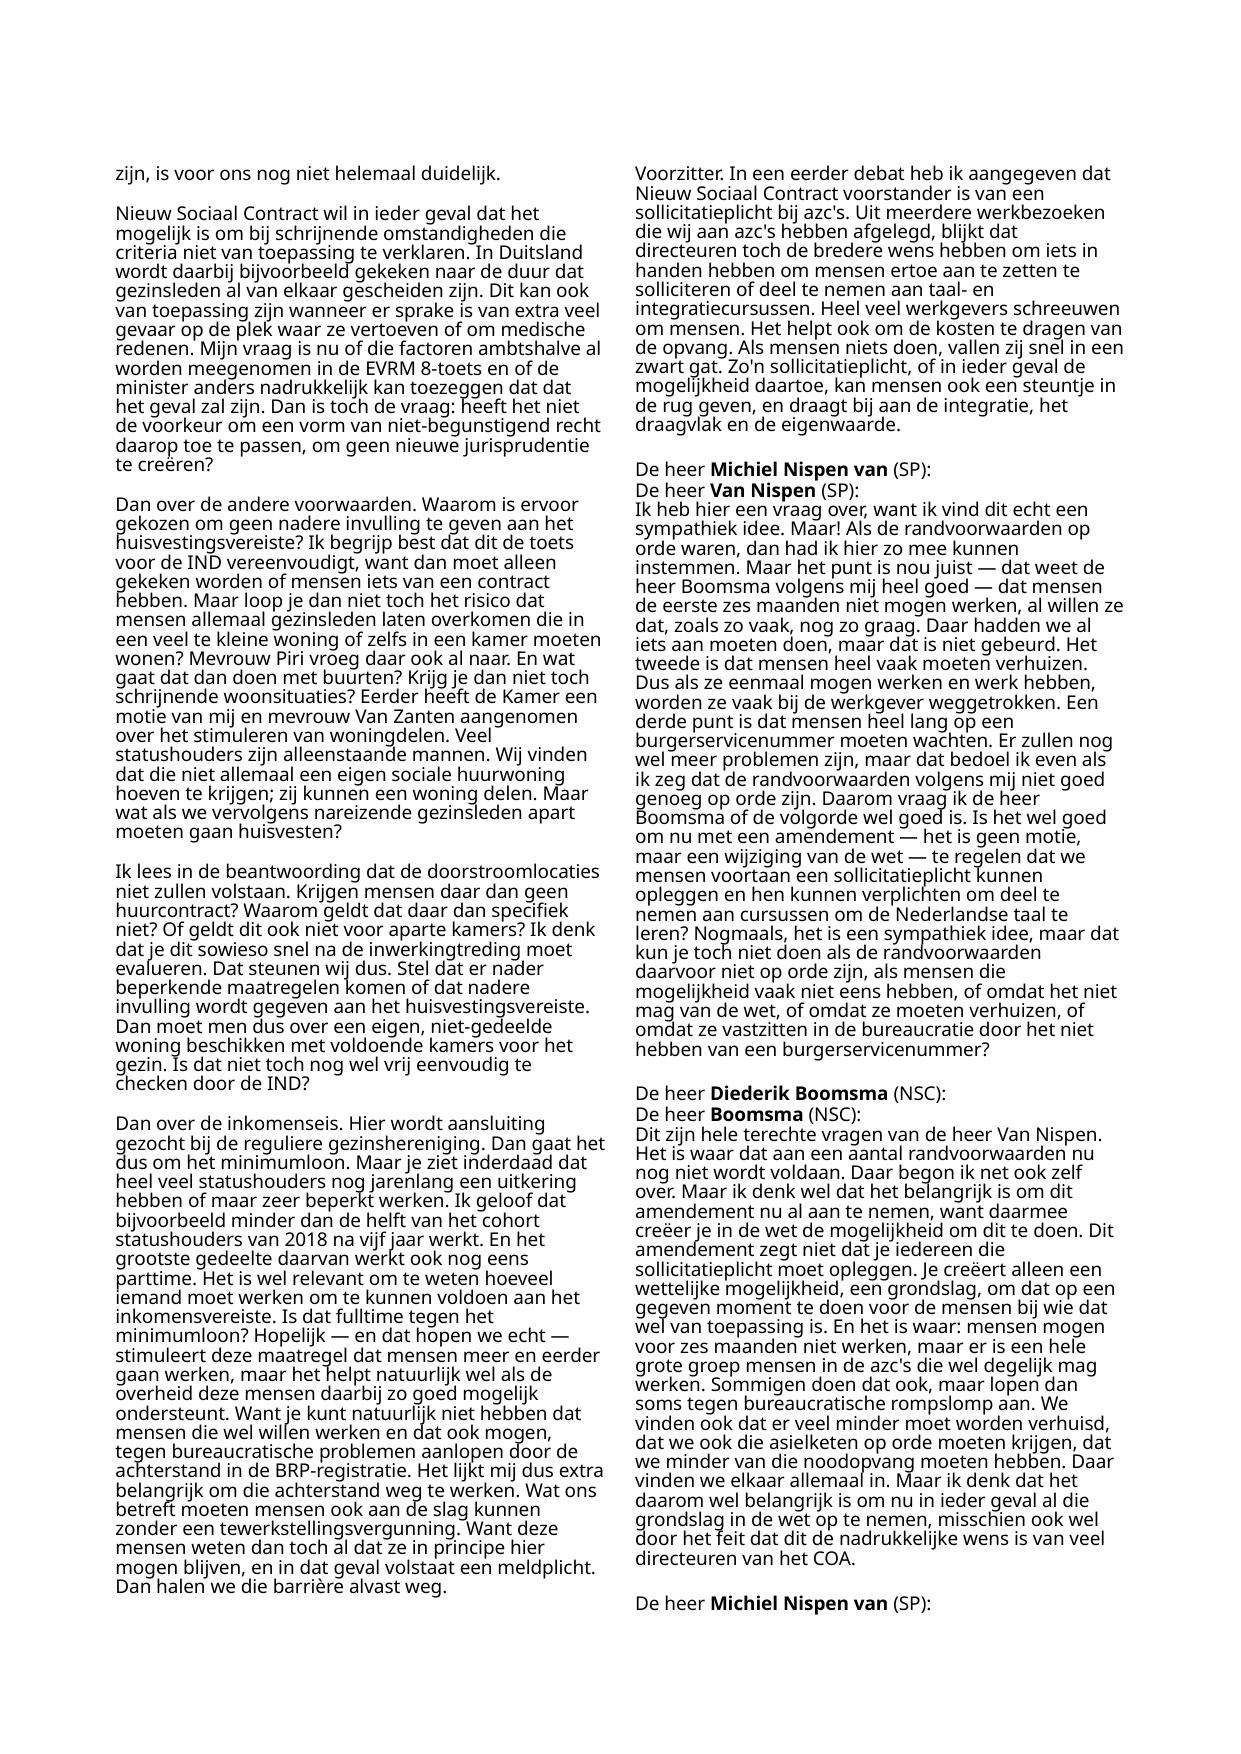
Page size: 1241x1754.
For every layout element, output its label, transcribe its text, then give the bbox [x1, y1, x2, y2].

text Ik lees in de beantwoording dat de doorstroomlocaties niet zullen volstaan. Krijgen mensen daar dan geen huurcontract? Waarom geldt dat daar dan specifiek niet? Of geldt dit ook niet voor aparte kamers? Ik denk dat je dit sowieso snel na de inwerkingtreding moet evalueren. Dat steunen wij dus. Stel dat er nader beperkende maatregelen komen of dat nadere invulling wordt gegeven aan het huisvestingsvereiste. Dan moet men dus over een eigen, niet-gedeelde woning beschikken met voldoende kamers voor het gezin. Is dat niet toch nog wel vrij eenvoudig te checken door de IND? [115, 863, 605, 1095]
text zijn, is voor ons nog niet helemaal duidelijk. [115, 165, 605, 184]
text Nieuw Sociaal Contract wil in ieder geval dat het mogelijk is om bij schrijnende omstandigheden die criteria niet van toepassing te verklaren. In Duitsland wordt daarbij bijvoorbeeld gekeken naar de duur dat gezinsleden al van elkaar gescheiden zijn. Dit kan ook van toepassing zijn wanneer er sprake is van extra veel gevaar op de plek waar ze vertoeven of om medische redenen. Mijn vraag is nu of die factoren ambtshalve al worden meegenomen in de EVRM 8-toets en of de minister anders nadrukkelijk kan toezeggen dat dat het geval zal zijn. Dan is toch de vraag: heeft het niet de voorkeur om een vorm van niet-begunstigend recht daarop toe te passen, om geen nieuwe jurisprudentie te creëren? [115, 205, 605, 475]
text De heer Michiel Nispen van (SP): [635, 456, 1125, 482]
text Voorzitter. In een eerder debat heb ik aangegeven dat Nieuw Sociaal Contract voorstander is van een sollicitatieplicht bij azc's. Uit meerdere werkbezoeken die wij aan azc's hebben afgelegd, blijkt dat directeuren toch de bredere wens hebben om iets in handen hebben om mensen ertoe aan te zetten te solliciteren of deel te nemen aan taal- en integratiecursussen. Heel veel werkgevers schreeuwen om mensen. Het helpt ook om de kosten te dragen van de opvang. Als mensen niets doen, vallen zij snel in een zwart gat. Zo'n sollicitatieplicht, of in ieder geval de mogelijkheid daartoe, kan mensen ook een steuntje in de rug geven, en draagt bij aan de integratie, het draagvlak en de eigenwaarde. [635, 165, 1125, 435]
text Dit zijn hele terechte vragen van de heer Van Nispen. Het is waar dat aan een aantal randvoorwaarden nu nog niet wordt voldaan. Daar begon ik net ook zelf over. Maar ik denk wel dat het belangrijk is om dit amendement nu al aan te nemen, want daarmee creëer je in de wet de mogelijkheid om dit te doen. Dit amendement zegt niet dat je iedereen die sollicitatieplicht moet opleggen. Je creëert alleen een wettelijke mogelijkheid, een grondslag, om dat op een gegeven moment te doen voor de mensen bij wie dat wel van toepassing is. En het is waar: mensen mogen voor zes maanden niet werken, maar er is een hele grote groep mensen in de azc's die wel degelijk mag werken. Sommigen doen dat ook, maar lopen dan soms tegen bureaucratische rompslomp aan. We vinden ook dat er veel minder moet worden verhuisd, dat we ook die asielketen op orde moeten krijgen, dat we minder van die noodopvang moeten hebben. Daar vinden we elkaar allemaal in. Maar ik denk dat het daarom wel belangrijk is om nu in ieder geval al die grondslag in de wet op te nemen, misschien ook wel door het feit dat dit de nadrukkelijke wens is van veel directeuren van het COA. [635, 1126, 1125, 1569]
text De heer Diederik Boomsma (NSC): [635, 1081, 1125, 1106]
text Ik heb hier een vraag over, want ik vind dit echt een sympathiek idee. Maar! Als de randvoorwaarden op orde waren, dan had ik hier zo mee kunnen instemmen. Maar het punt is nou juist — dat weet de heer Boomsma volgens mij heel goed — dat mensen de eerste zes maanden niet mogen werken, al willen ze dat, zoals zo vaak, nog zo graag. Daar hadden we al iets aan moeten doen, maar dat is niet gebeurd. Het tweede is dat mensen heel vaak moeten verhuizen. Dus als ze eenmaal mogen werken en werk hebben, worden ze vaak bij de werkgever weggetrokken. Een derde punt is dat mensen heel lang op een burgerservicenummer moeten wachten. Er zullen nog wel meer problemen zijn, maar dat bedoel ik even als ik zeg dat de randvoorwaarden volgens mij niet goed genoeg op orde zijn. Daarom vraag ik de heer Boomsma of de volgorde wel goed is. Is het wel goed om nu met een amendement — het is geen motie, maar een wijziging van de wet — te regelen dat we mensen voortaan een sollicitatieplicht kunnen opleggen en hen kunnen verplichten om deel te nemen aan cursussen om de Nederlandse taal te leren? Nogmaals, het is een sympathiek idee, maar dat kun je toch niet doen als de randvoorwaarden daarvoor niet op orde zijn, als mensen die mogelijkheid vaak niet eens hebben, of omdat het niet mag van de wet, of omdat ze moeten verhuizen, of omdat ze vastzitten in de bureaucratie door het niet hebben van een burgerservicenummer? [635, 501, 1125, 1060]
text Dan over de andere voorwaarden. Waarom is ervoor gekozen om geen nadere invulling te geven aan het huisvestingsvereiste? Ik begrijp best dat dit de toets voor de IND vereenvoudigt, want dan moet alleen gekeken worden of mensen iets van een contract hebben. Maar loop je dan niet toch het risico dat mensen allemaal gezinsleden laten overkomen die in een veel te kleine woning of zelfs in een kamer moeten wonen? Mevrouw Piri vroeg daar ook al naar. En wat gaat dat dan doen met buurten? Krijg je dan niet toch schrijnende woonsituaties? Eerder heeft de Kamer een motie van mij en mevrouw Van Zanten aangenomen over het stimuleren van woningdelen. Veel statushouders zijn alleenstaande mannen. Wij vinden dat die niet allemaal een eigen sociale huurwoning hoeven te krijgen; zij kunnen een woning delen. Maar wat als we vervolgens nareizende gezinsleden apart moeten gaan huisvesten? [115, 496, 605, 843]
text De heer Boomsma (NSC): [635, 1106, 1125, 1126]
text De heer Michiel Nispen van (SP): [635, 1590, 1125, 1615]
text Dan over de inkomenseis. Hier wordt aansluiting gezocht bij de reguliere gezinshereniging. Dan gaat het dus om het minimumloon. Maar je ziet inderdaad dat heel veel statushouders nog jarenlang een uitkering hebben of maar zeer beperkt werken. Ik geloof dat bijvoorbeeld minder dan de helft van het cohort statushouders van 2018 na vijf jaar werkt. En het grootste gedeelte daarvan werkt ook nog eens parttime. Het is wel relevant om te weten hoeveel iemand moet werken om te kunnen voldoen aan het inkomensvereiste. Is dat fulltime tegen het minimumloon? Hopelijk — en dat hopen we echt — stimuleert deze maatregel dat mensen meer en eerder gaan werken, maar het helpt natuurlijk wel als de overheid deze mensen daarbij zo goed mogelijk ondersteunt. Want je kunt natuurlijk niet hebben dat mensen die wel willen werken en dat ook mogen, tegen bureaucratische problemen aanlopen door de achterstand in de BRP-registratie. Het lijkt mij dus extra belangrijk om die achterstand weg te werken. Wat ons betreft moeten mensen ook aan de slag kunnen zonder een tewerkstellingsvergunning. Want deze mensen weten dan toch al dat ze in principe hier mogen blijven, en in dat geval volstaat een meldplicht. Dan halen we die barrière alvast weg. [115, 1115, 605, 1597]
text De heer Van Nispen (SP): [635, 482, 1125, 501]
